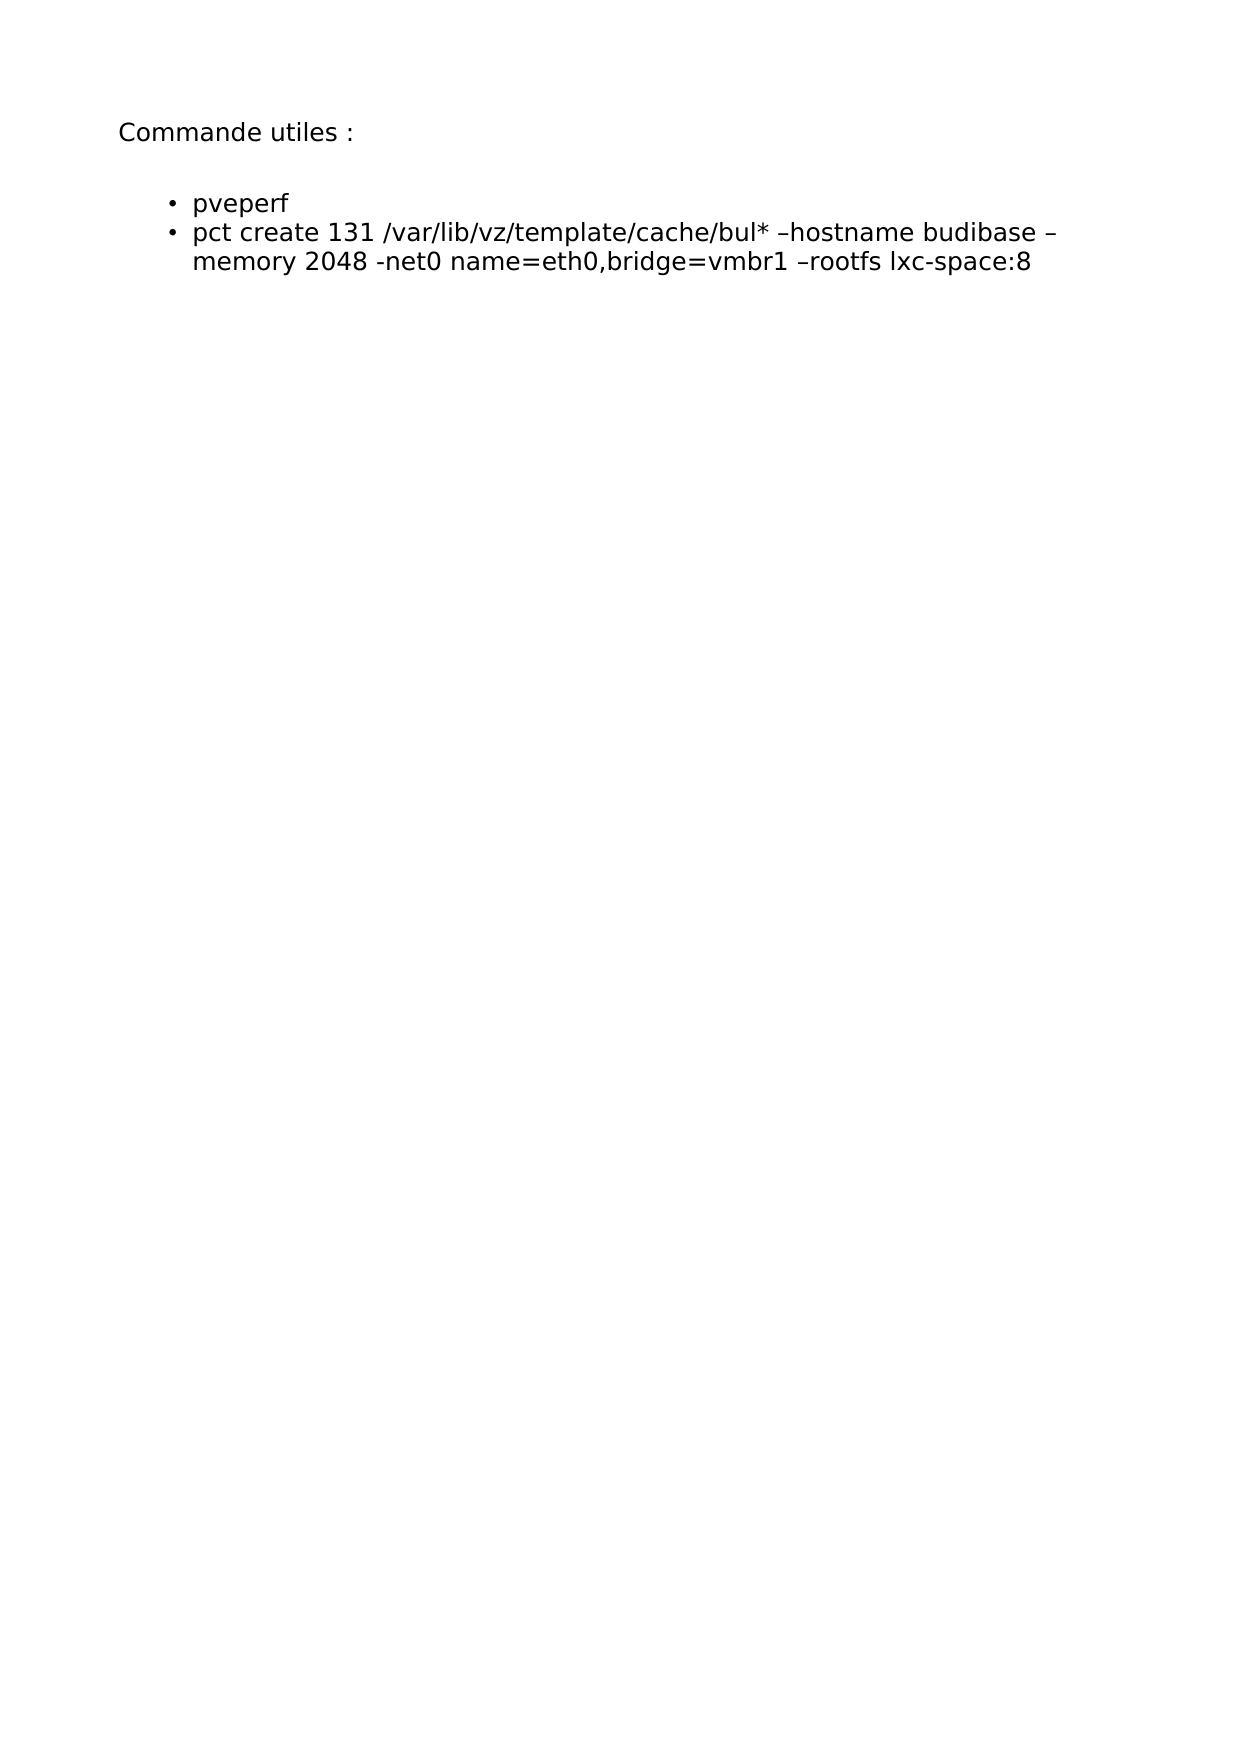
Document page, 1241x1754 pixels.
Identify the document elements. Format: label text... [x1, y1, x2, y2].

list pct create 131 /var/lib/vz/template/cache/bul* –hostname budibase –memory 2048 -net0 name=eth0,bridge=vmbr1 –rootfs lxc-space:8 [177, 218, 1122, 277]
text Commande utiles : [118, 118, 1122, 147]
list pveperf [177, 189, 1122, 218]
